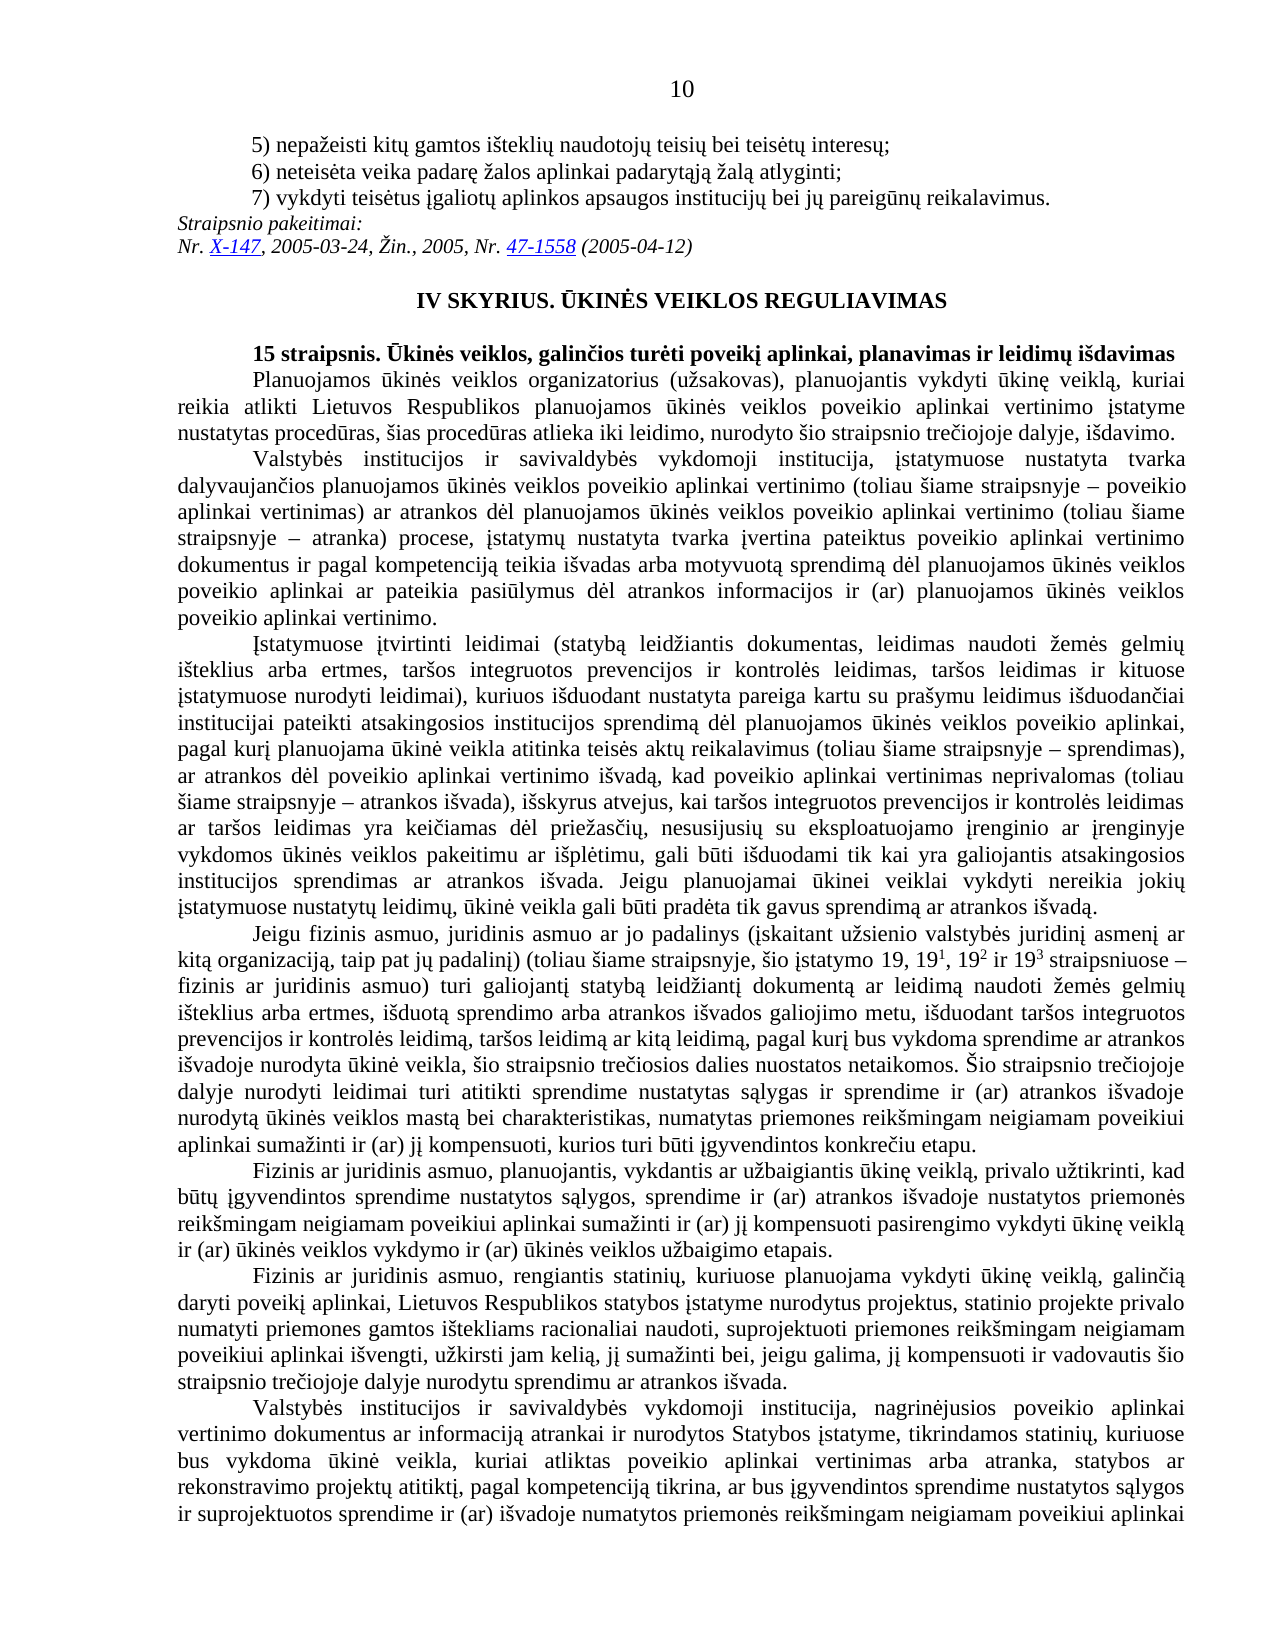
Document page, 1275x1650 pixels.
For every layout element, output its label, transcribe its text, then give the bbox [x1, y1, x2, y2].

text Jeigu fizinis asmuo, juridinis asmuo ar jo padalinys (įskaitant užsienio valstybės juridinį asmenį ar kitą organizaciją, taip pat jų padalinį) (toliau šiame straipsnyje, šio įstatymo 19, 191, 192 ir 193 straipsniuose – fizinis ar juridinis asmuo) turi galiojantį statybą leidžiantį dokumentą ar leidimą naudoti žemės gelmių išteklius arba ertmes, išduotą sprendimo arba atrankos išvados galiojimo metu, išduodant taršos integruotos prevencijos ir kontrolės leidimą, taršos leidimą ar kitą leidimą, pagal kurį bus vykdoma sprendime ar atrankos išvadoje nurodyta ūkinė veikla, šio straipsnio trečiosios dalies nuostatos netaikomos. Šio straipsnio trečiojoje dalyje nurodyti leidimai turi atitikti sprendime nustatytas sąlygas ir sprendime ir (ar) atrankos išvadoje nurodytą ūkinės veiklos mastą bei charakteristikas, numatytas priemones reikšmingam neigiamam poveikiui aplinkai sumažinti ir (ar) jį kompensuoti, kurios turi būti įgyvendintos konkrečiu etapu. [177, 920, 1186, 1157]
text Fizinis ar juridinis asmuo, rengiantis statinių, kuriuose planuojama vykdyti ūkinę veiklą, galinčią daryti poveikį aplinkai, Lietuvos Respublikos statybos įstatyme nurodytus projektus, statinio projekte privalo numatyti priemones gamtos ištekliams racionaliai naudoti, suprojektuoti priemones reikšmingam neigiamam poveikiui aplinkai išvengti, užkirsti jam kelią, jį sumažinti bei, jeigu galima, jį kompensuoti ir vadovautis šio straipsnio trečiojoje dalyje nurodytu sprendimu ar atrankos išvada. [177, 1262, 1186, 1394]
text 15 straipsnis. Ūkinės veiklos, galinčios turėti poveikį aplinkai, planavimas ir leidimų išdavimas [252, 340, 1186, 366]
text Valstybės institucijos ir savivaldybės vykdomoji institucija, nagrinėjusios poveikio aplinkai vertinimo dokumentus ar informaciją atrankai ir nurodytos Statybos įstatyme, tikrindamos statinių, kuriuose bus vykdoma ūkinė veikla, kuriai atliktas poveikio aplinkai vertinimas arba atranka, statybos ar rekonstravimo projektų atitiktį, pagal kompetenciją tikrina, ar bus įgyvendintos sprendime nustatytos sąlygos ir suprojektuotos sprendime ir (ar) išvadoje numatytos priemonės reikšmingam neigiamam poveikiui aplinkai [177, 1394, 1186, 1526]
text 7) vykdyti teisėtus įgaliotų aplinkos apsaugos institucijų bei jų pareigūnų reikalavimus. [177, 184, 1186, 210]
text Fizinis ar juridinis asmuo, planuojantis, vykdantis ar užbaigiantis ūkinę veiklą, privalo užtikrinti, kad būtų įgyvendintos sprendime nustatytos sąlygos, sprendime ir (ar) atrankos išvadoje nustatytos priemonės reikšmingam neigiamam poveikiui aplinkai sumažinti ir (ar) jį kompensuoti pasirengimo vykdyti ūkinę veiklą ir (ar) ūkinės veiklos vykdymo ir (ar) ūkinės veiklos užbaigimo etapais. [177, 1157, 1186, 1262]
text 6) neteisėta veika padarę žalos aplinkai padarytąją žalą atlyginti; [177, 158, 1186, 184]
text IV SKYRIUS. ŪKINĖS VEIKLOS REGULIAVIMAS [177, 287, 1186, 314]
text Nr. X-147, 2005-03-24, Žin., 2005, Nr. 47-1558 (2005-04-12) [177, 234, 1186, 258]
text Valstybės institucijos ir savivaldybės vykdomoji institucija, įstatymuose nustatyta tvarka dalyvaujančios planuojamos ūkinės veiklos poveikio aplinkai vertinimo (toliau šiame straipsnyje – poveikio aplinkai vertinimas) ar atrankos dėl planuojamos ūkinės veiklos poveikio aplinkai vertinimo (toliau šiame straipsnyje – atranka) procese, įstatymų nustatyta tvarka įvertina pateiktus poveikio aplinkai vertinimo dokumentus ir pagal kompetenciją teikia išvadas arba motyvuotą sprendimą dėl planuojamos ūkinės veiklos poveikio aplinkai ar pateikia pasiūlymus dėl atrankos informacijos ir (ar) planuojamos ūkinės veiklos poveikio aplinkai vertinimo. [177, 445, 1186, 630]
text Įstatymuose įtvirtinti leidimai (statybą leidžiantis dokumentas, leidimas naudoti žemės gelmių išteklius arba ertmes, taršos integruotos prevencijos ir kontrolės leidimas, taršos leidimas ir kituose įstatymuose nurodyti leidimai), kuriuos išduodant nustatyta pareiga kartu su prašymu leidimus išduodančiai institucijai pateikti atsakingosios institucijos sprendimą dėl planuojamos ūkinės veiklos poveikio aplinkai, pagal kurį planuojama ūkinė veikla atitinka teisės aktų reikalavimus (toliau šiame straipsnyje – sprendimas), ar atrankos dėl poveikio aplinkai vertinimo išvadą, kad poveikio aplinkai vertinimas neprivalomas (toliau šiame straipsnyje – atrankos išvada), išskyrus atvejus, kai taršos integruotos prevencijos ir kontrolės leidimas ar taršos leidimas yra keičiamas dėl priežasčių, nesusijusių su eksploatuojamo įrenginio ar įrenginyje vykdomos ūkinės veiklos pakeitimu ar išplėtimu, gali būti išduodami tik kai yra galiojantis atsakingosios institucijos sprendimas ar atrankos išvada. Jeigu planuojamai ūkinei veiklai vykdyti nereikia jokių įstatymuose nustatytų leidimų, ūkinė veikla gali būti pradėta tik gavus sprendimą ar atrankos išvadą. [177, 630, 1186, 920]
text Straipsnio pakeitimai: [177, 210, 1186, 234]
text Planuojamos ūkinės veiklos organizatorius (užsakovas), planuojantis vykdyti ūkinę veiklą, kuriai reikia atlikti Lietuvos Respublikos planuojamos ūkinės veiklos poveikio aplinkai vertinimo įstatyme nustatytas procedūras, šias procedūras atlieka iki leidimo, nurodyto šio straipsnio trečiojoje dalyje, išdavimo. [177, 366, 1186, 445]
text 5) nepažeisti kitų gamtos išteklių naudotojų teisių bei teisėtų interesų; [177, 131, 1186, 158]
